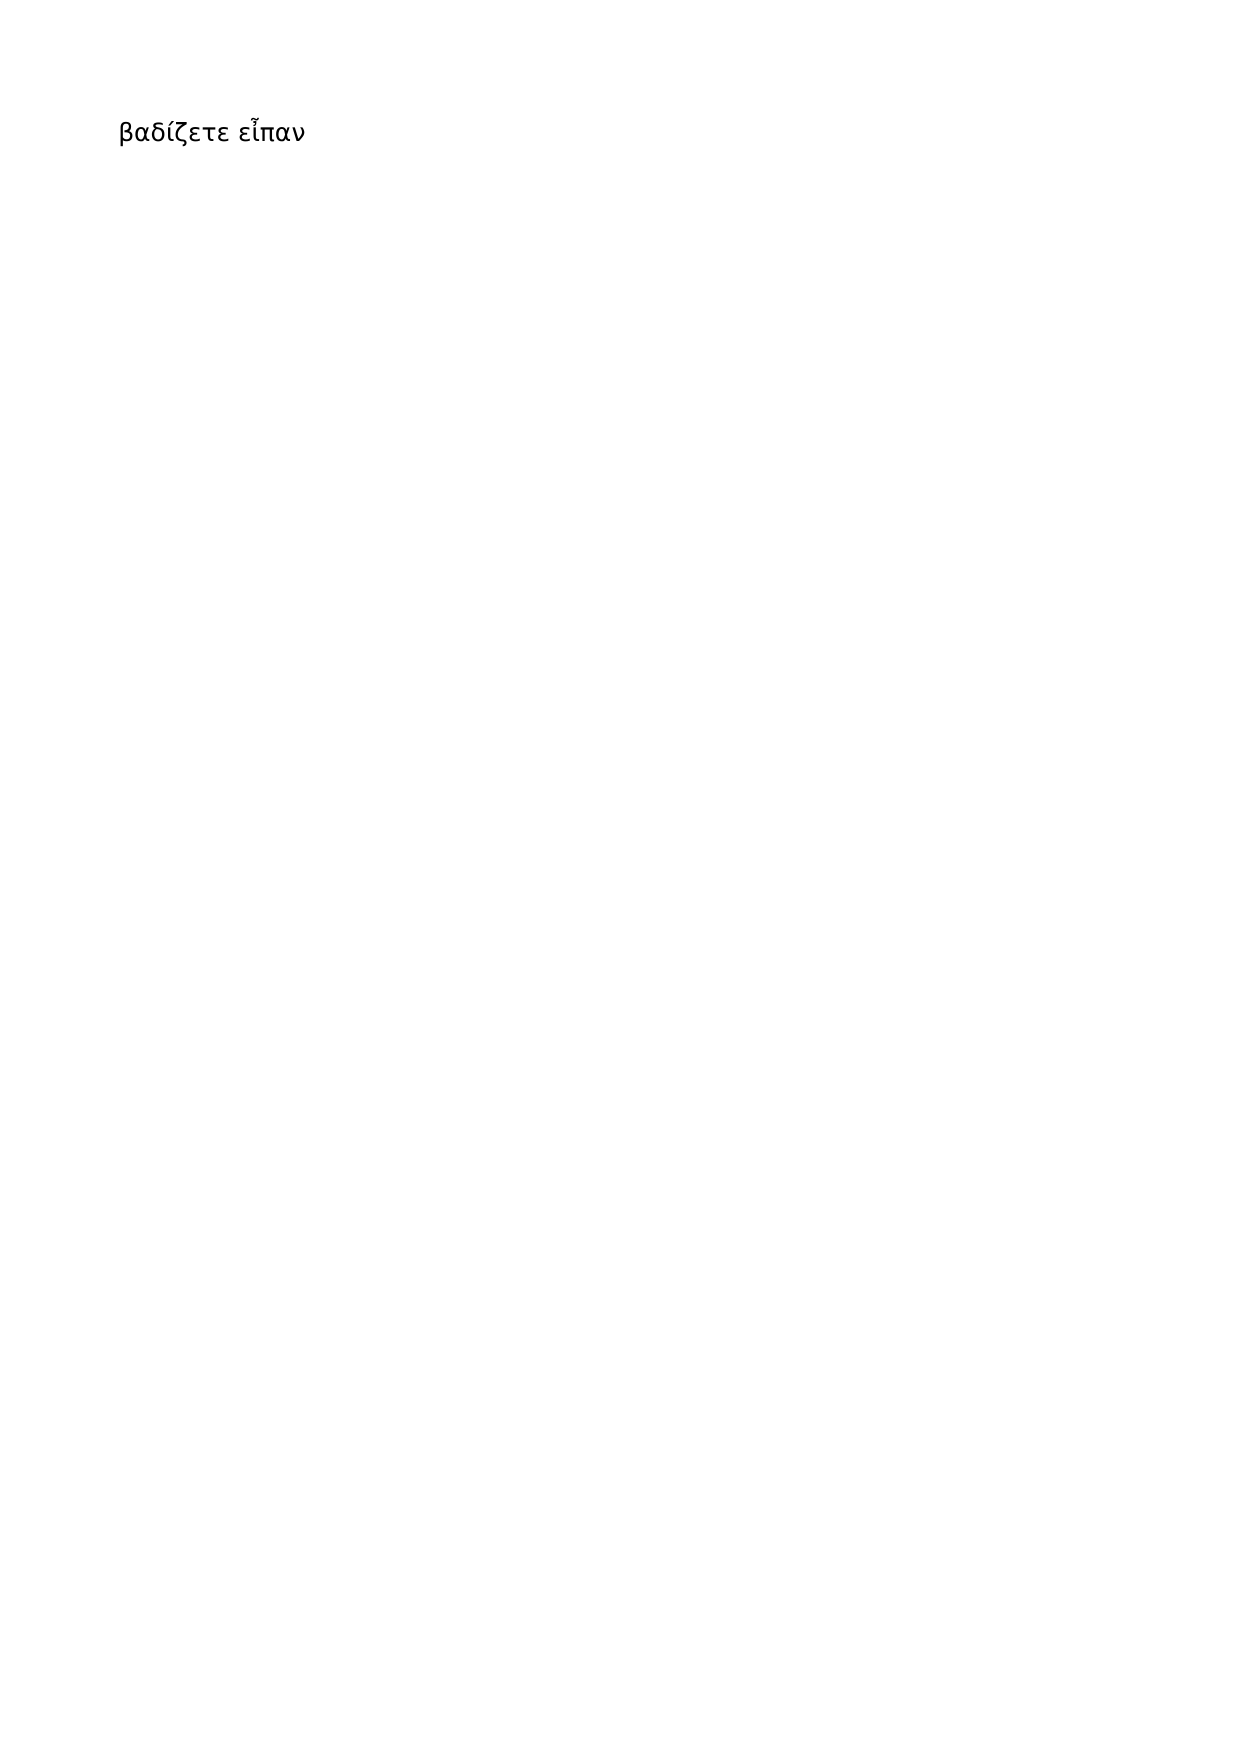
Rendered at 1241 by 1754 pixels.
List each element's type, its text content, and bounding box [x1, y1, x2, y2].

text βαδίζετε εἶπαν [118, 118, 1122, 147]
